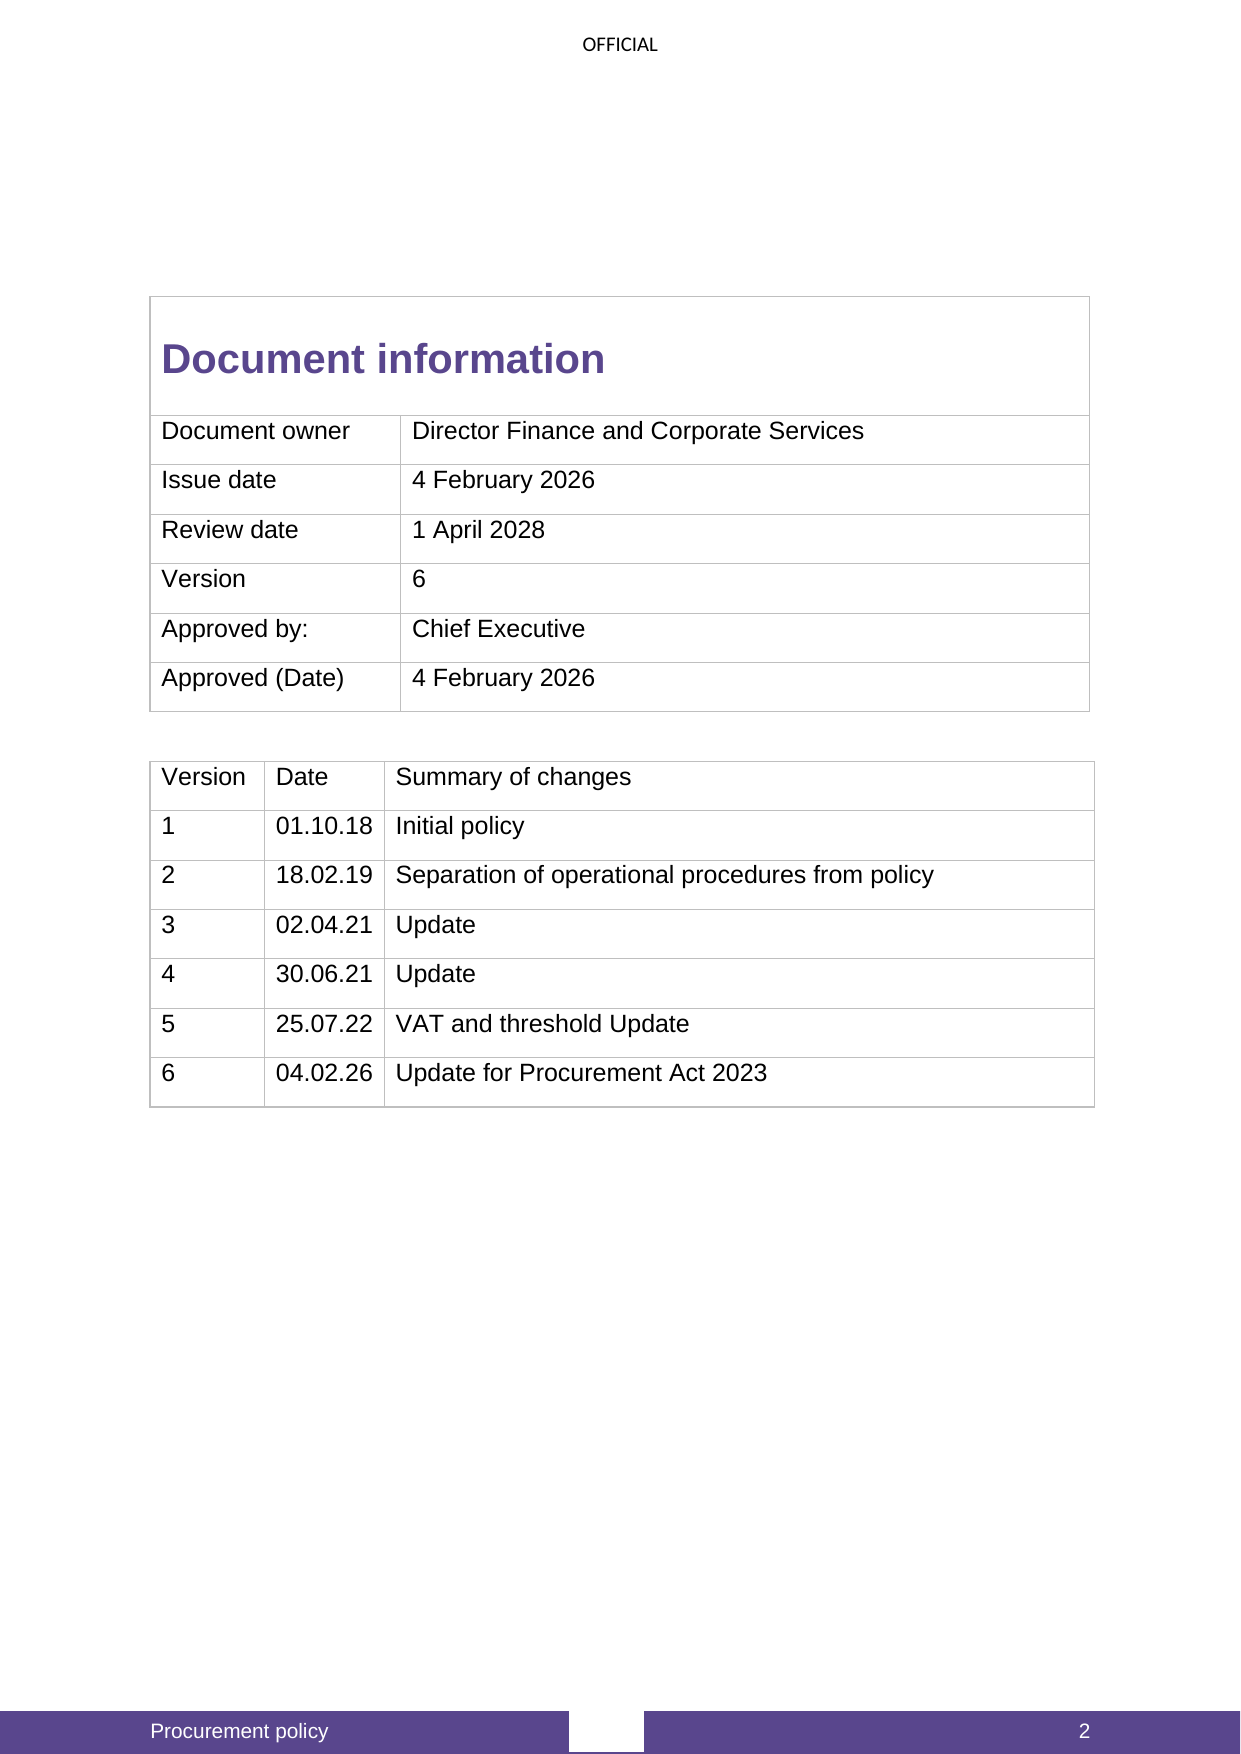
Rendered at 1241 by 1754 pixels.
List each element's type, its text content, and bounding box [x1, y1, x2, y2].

table_cell Update [385, 959, 1094, 1008]
table_cell 6 [401, 564, 1089, 612]
table_cell Initial policy [385, 811, 1094, 859]
table_cell 01.10.18 [265, 811, 384, 859]
table_cell 6 [151, 1058, 264, 1106]
table_cell 18.02.19 [265, 861, 384, 909]
table_header Summary of changes [385, 762, 1094, 810]
table_cell Approved (Date) [151, 663, 400, 711]
table_cell VAT and threshold Update [385, 1009, 1094, 1057]
table_cell Chief Executive [401, 614, 1089, 662]
table_cell Review date [151, 515, 400, 563]
table_header Version [151, 762, 264, 810]
table_cell 2 [151, 861, 264, 909]
table_cell 3 [151, 910, 264, 958]
table_cell 04.02.26 [265, 1058, 384, 1106]
table_cell Director Finance and Corporate Services [401, 416, 1089, 464]
table_cell 4 February 2026 [401, 663, 1089, 711]
table_cell 30.06.21 [265, 959, 384, 1008]
table_cell 02.04.21 [265, 910, 384, 958]
table_cell Version [151, 564, 400, 612]
table_header Document information [151, 297, 1089, 415]
table_cell 4 [151, 959, 264, 1008]
table_cell 1 [151, 811, 264, 859]
table_cell 5 [151, 1009, 264, 1057]
table_cell Issue date [151, 465, 400, 514]
table_cell 25.07.22 [265, 1009, 384, 1057]
table_header Date [265, 762, 384, 810]
table_cell Separation of operational procedures from policy [385, 861, 1094, 909]
table_cell 4 February 2026 [401, 465, 1089, 514]
table_cell Update [385, 910, 1094, 958]
table_cell Document owner [151, 416, 400, 464]
table_cell Approved by: [151, 614, 400, 662]
table_cell Update for Procurement Act 2023 [385, 1058, 1094, 1106]
table_cell 1 April 2028 [401, 515, 1089, 563]
